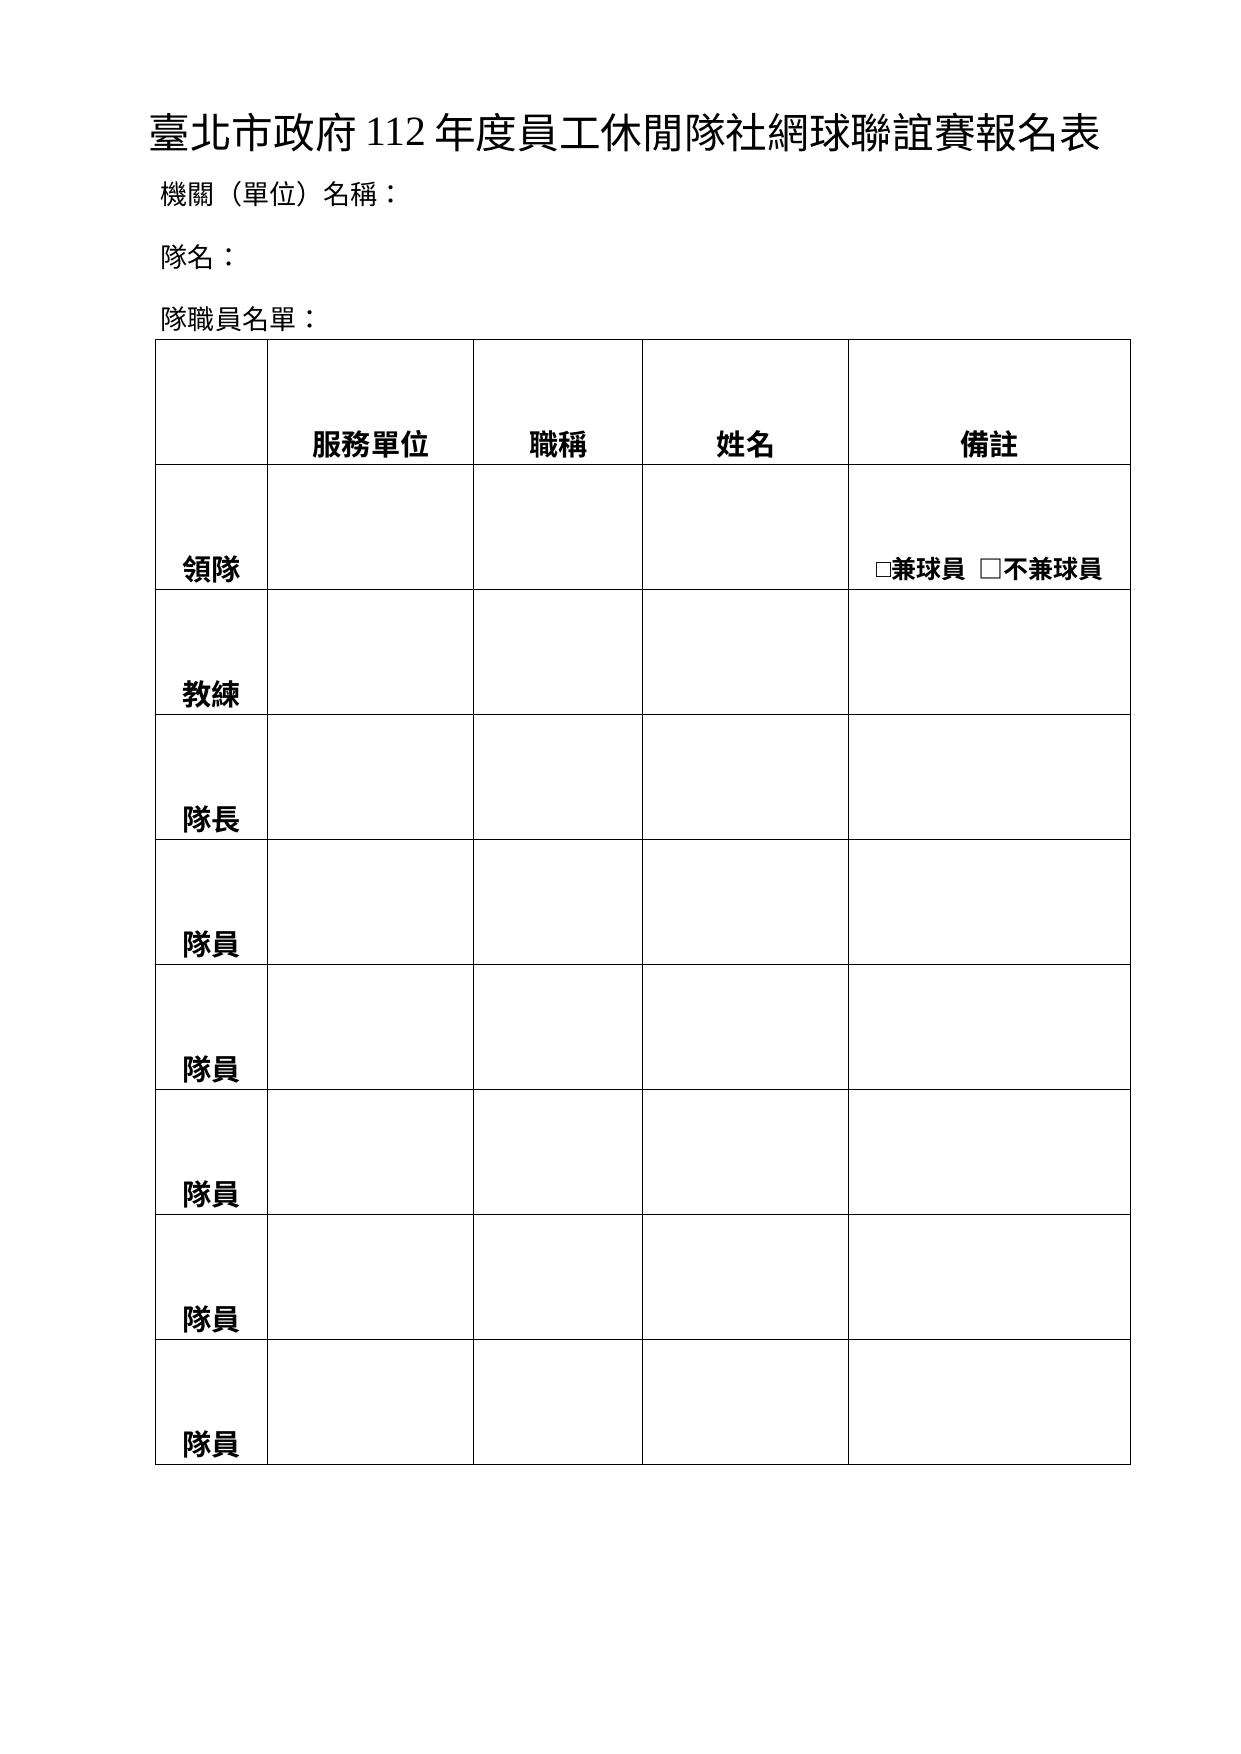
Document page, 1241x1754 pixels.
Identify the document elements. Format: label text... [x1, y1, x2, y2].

table_cell [849, 1090, 1130, 1214]
table_cell 隊員 [156, 1215, 267, 1339]
table_cell [643, 965, 848, 1089]
table_cell □兼球員 □不兼球員 [849, 465, 1130, 589]
table_cell 隊員 [156, 1340, 267, 1464]
table_cell [474, 1215, 642, 1339]
table_cell 隊員 [156, 965, 267, 1089]
table_cell 隊長 [156, 715, 267, 839]
table_header 備註 [849, 340, 1130, 464]
table_cell [474, 590, 642, 714]
table_cell [849, 590, 1130, 714]
table_cell [849, 965, 1130, 1089]
table_cell [849, 1340, 1130, 1464]
table_cell [643, 1215, 848, 1339]
table_cell [268, 465, 473, 589]
table_cell [643, 715, 848, 839]
table_header [156, 340, 267, 464]
table_header 職稱 [474, 340, 642, 464]
table_cell 隊員 [156, 1090, 267, 1214]
table_cell 教練 [156, 590, 267, 714]
table_cell [268, 590, 473, 714]
table_cell [474, 465, 642, 589]
table_cell [849, 1215, 1130, 1339]
table_cell [643, 840, 848, 964]
table_cell [474, 965, 642, 1089]
table_cell [268, 1215, 473, 1339]
table_cell [268, 715, 473, 839]
table_cell [268, 965, 473, 1089]
table_header 姓名 [643, 340, 848, 464]
text 機關（單位）名稱： [106, 151, 1134, 214]
table_cell [474, 840, 642, 964]
table_cell 隊員 [156, 840, 267, 964]
table_cell [474, 1340, 642, 1464]
table_cell [643, 1340, 848, 1464]
table_cell [268, 1340, 473, 1464]
table_header 服務單位 [268, 340, 473, 464]
table_cell [849, 715, 1130, 839]
text 臺北市政府112年度員工休閒隊社網球聯誼賽報名表 [106, 89, 1134, 151]
table_cell [849, 840, 1130, 964]
table_cell 領隊 [156, 465, 267, 589]
text 隊名： [106, 214, 1134, 276]
table_cell [643, 1090, 848, 1214]
table_cell [474, 1090, 642, 1214]
table_cell [268, 1090, 473, 1214]
table_cell [643, 465, 848, 589]
table_cell [268, 840, 473, 964]
text 隊職員名單： [106, 276, 1134, 339]
table_cell [474, 715, 642, 839]
table_cell [643, 590, 848, 714]
